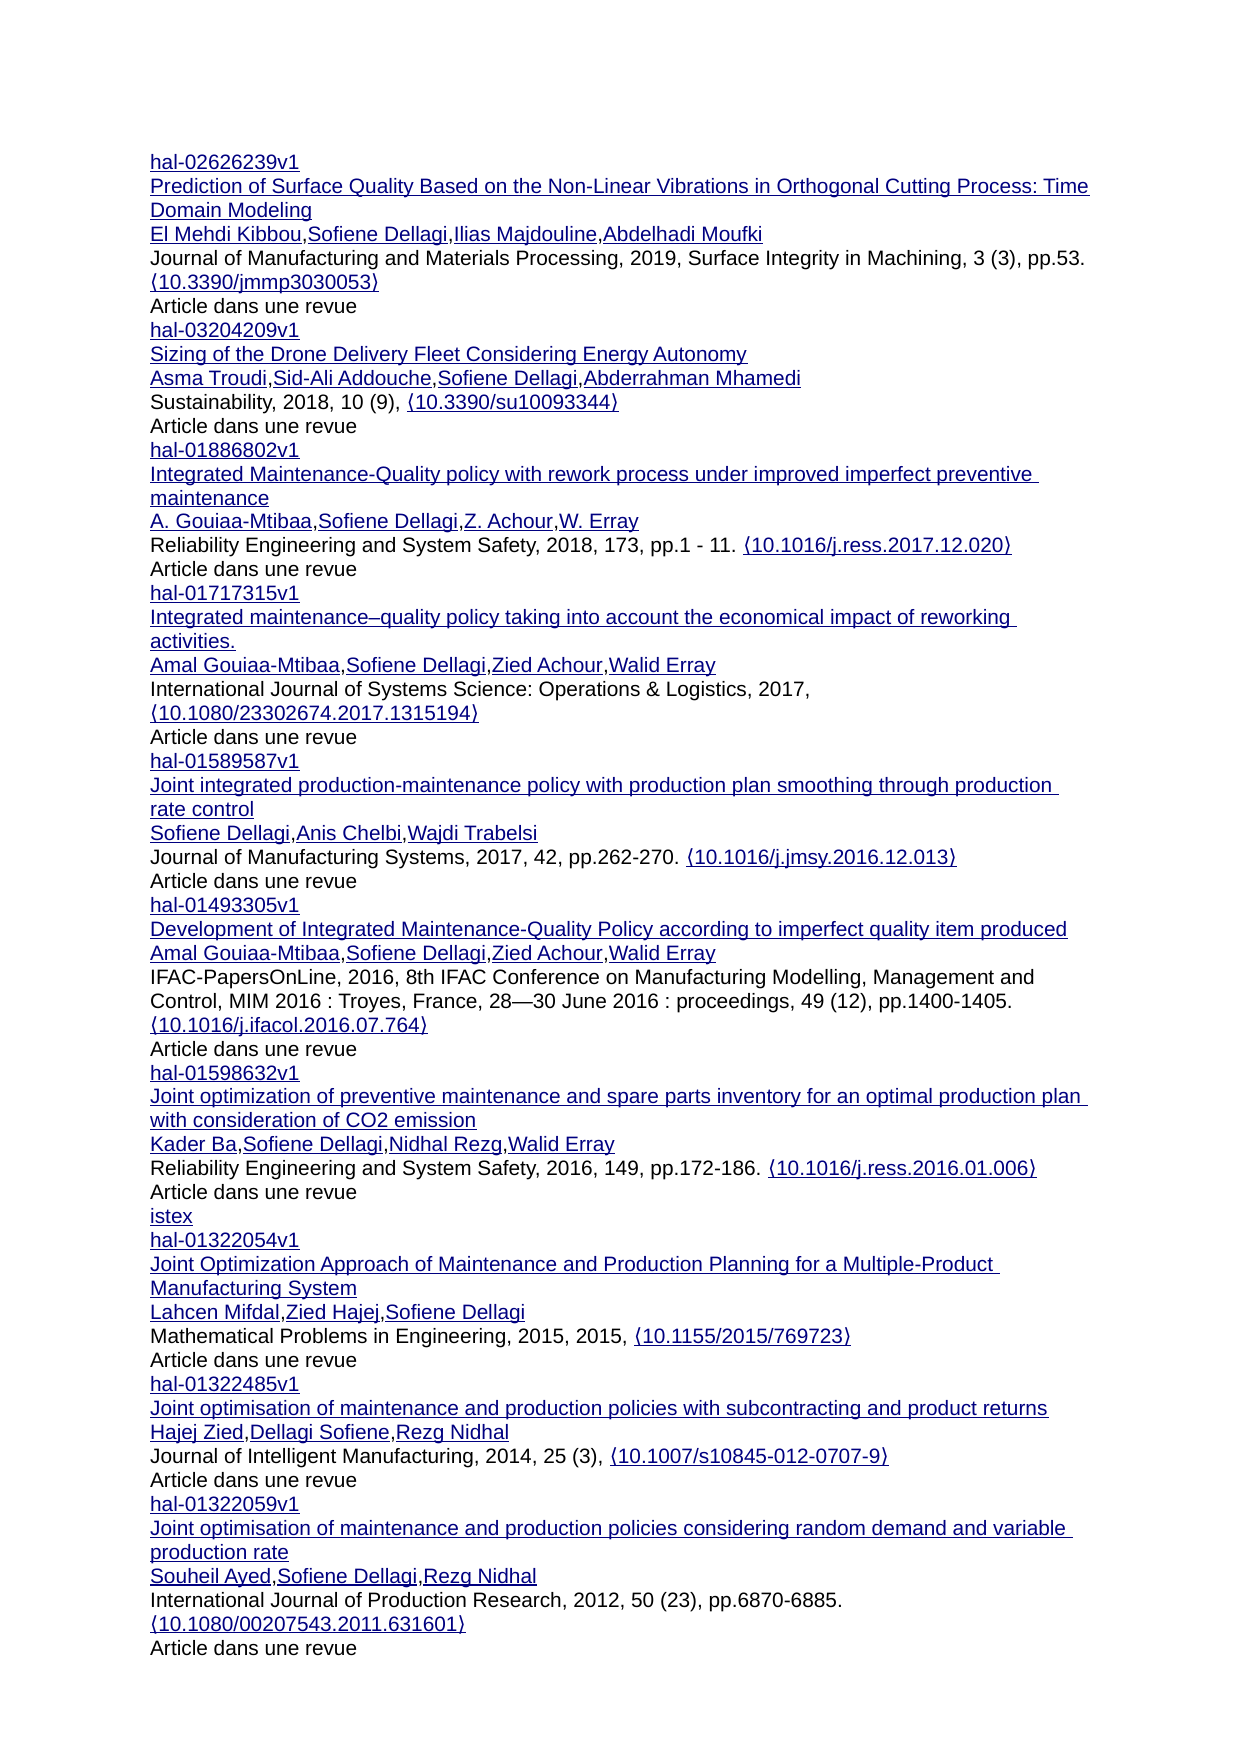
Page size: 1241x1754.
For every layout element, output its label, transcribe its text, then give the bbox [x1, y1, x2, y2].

table_cell Prediction of Surface Quality Based on the Non-Linear Vibrations in Orthogonal Cutting Process: Time [150, 174, 1090, 195]
table_cell Integrated Maintenance-Quality policy with rework process under improved imperfect preventive maintenance A. Gouiaa-Mtibaa,Sofiene Dellagi,Z. Achour,W. Erray Reliability Engineering and System Safety, 2018, 173, pp.1 - 11. ⟨10.1016/j.ress.2017.12.020⟩ Article dans une revue hal-01717315v1 [150, 461, 1090, 605]
table_cell Joint Optimization Approach of Maintenance and Production Planning for a Multiple-Product Manufacturing System Lahcen Mifdal,Zied Hajej,Sofiene Dellagi Mathematical Problems in Engineering, 2015, 2015, ⟨10.1155/2015/769723⟩ Article dans une revue hal-01322485v1 [150, 1252, 1090, 1396]
table_cell Joint integrated production-maintenance policy with production plan smoothing through production rate control Sofiene Dellagi,Anis Chelbi,Wajdi Trabelsi Journal of Manufacturing Systems, 2017, 42, pp.262-270. ⟨10.1016/j.jmsy.2016.12.013⟩ Article dans une revue hal-01493305v1 [150, 773, 1090, 917]
table_cell Integrated maintenance–quality policy taking into account the economical impact of reworking activities. Amal Gouiaa-Mtibaa,Sofiene Dellagi,Zied Achour,Walid Erray International Journal of Systems Science: Operations & Logistics, 2017, ⟨10.1080/23302674.2017.1315194⟩ Article dans une revue hal-01589587v1 [150, 605, 1090, 773]
table_cell hal-02626239v1 [150, 150, 1090, 174]
table_cell Domain Modeling El Mehdi Kibbou,Sofiene Dellagi,Ilias Majdouline,Abdelhadi Moufki Journal of Manufacturing and Materials Processing, 2019, Surface Integrity in Machining, 3 (3), pp.53. ⟨10.3390/jmmp3030053⟩ Article dans une revue hal-03204209v1 [150, 196, 1090, 342]
table_cell Joint optimisation of maintenance and production policies considering random demand and variable production rate Souheil Ayed,Sofiene Dellagi,Rezg Nidhal International Journal of Production Research, 2012, 50 (23), pp.6870-6885. ⟨10.1080/00207543.2011.631601⟩ Article dans une revue [150, 1516, 1090, 1659]
table_cell Sizing of the Drone Delivery Fleet Considering Energy Autonomy Asma Troudi,Sid-Ali Addouche,Sofiene Dellagi,Abderrahman Mhamedi Sustainability, 2018, 10 (9), ⟨10.3390/su10093344⟩ Article dans une revue hal-01886802v1 [150, 342, 1090, 461]
table_cell Development of Integrated Maintenance-Quality Policy according to imperfect quality item produced Amal Gouiaa-Mtibaa,Sofiene Dellagi,Zied Achour,Walid Erray IFAC-PapersOnLine, 2016, 8th IFAC Conference on Manufacturing Modelling, Management and Control, MIM 2016 : Troyes, France, 28—30 June 2016 : proceedings, 49 (12), pp.1400-1405. ⟨10.1016/j.ifacol.2016.07.764⟩ Article dans une revue hal-01598632v1 [150, 917, 1090, 1084]
table_cell Joint optimisation of maintenance and production policies with subcontracting and product returns Hajej Zied,Dellagi Sofiene,Rezg Nidhal Journal of Intelligent Manufacturing, 2014, 25 (3), ⟨10.1007/s10845-012-0707-9⟩ Article dans une revue hal-01322059v1 [150, 1396, 1090, 1516]
table_cell Joint optimization of preventive maintenance and spare parts inventory for an optimal production plan with consideration of CO2 emission Kader Ba,Sofiene Dellagi,Nidhal Rezg,Walid Erray Reliability Engineering and System Safety, 2016, 149, pp.172-186. ⟨10.1016/j.ress.2016.01.006⟩ Article dans une revue istex hal-01322054v1 [150, 1084, 1090, 1252]
